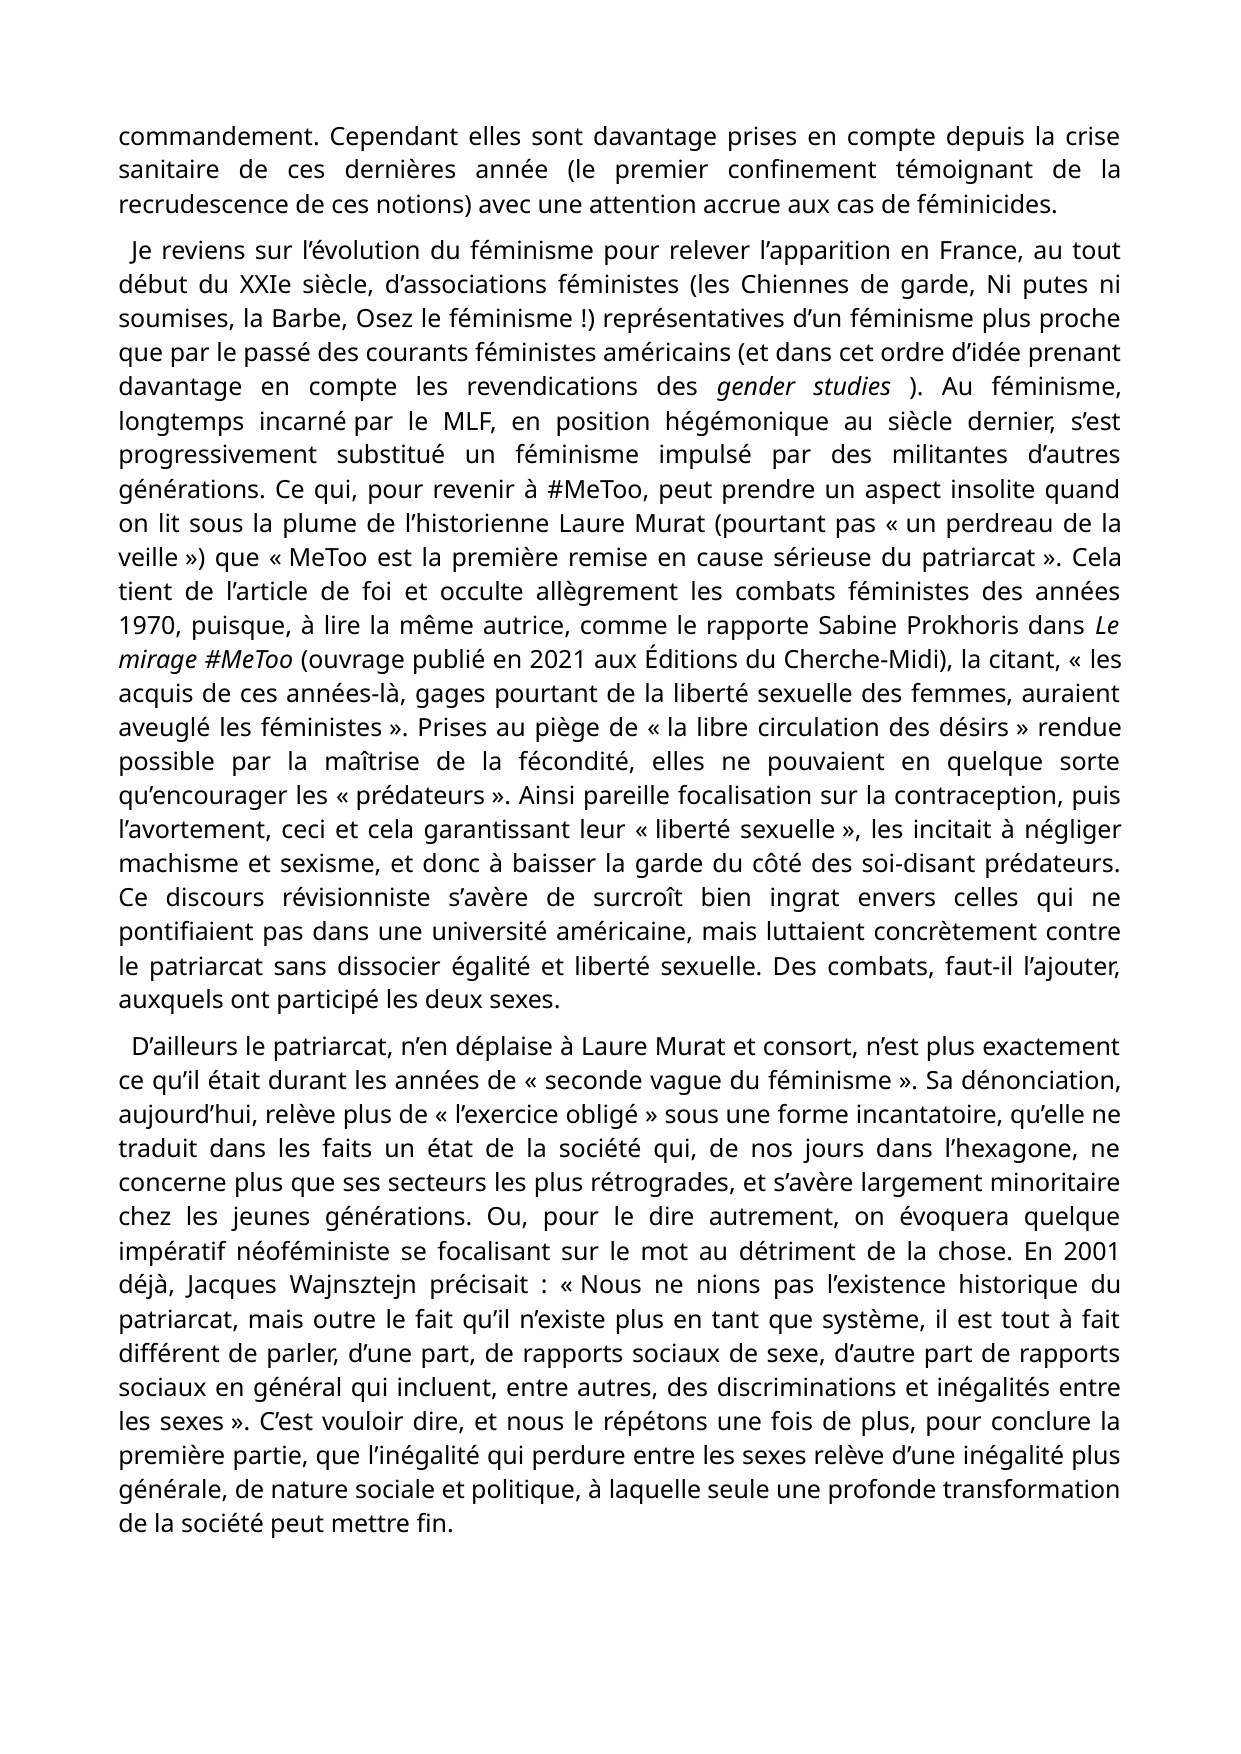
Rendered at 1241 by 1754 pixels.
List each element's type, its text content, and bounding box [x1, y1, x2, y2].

text D’ailleurs le patriarcat, n’en déplaise à Laure Murat et consort, n’est plus exactement ce qu’il était durant les années de « seconde vague du féminisme ». Sa dénonciation, aujourd’hui, relève plus de « l’exercice obligé » sous une forme incantatoire, qu’elle ne traduit dans les faits un état de la société qui, de nos jours dans l’hexagone, ne concerne plus que ses secteurs les plus rétrogrades, et s’avère largement minoritaire chez les jeunes générations. Ou, pour le dire autrement, on évoquera quelque impératif néoféministe se focalisant sur le mot au détriment de la chose. En 2001 déjà, Jacques Wajnsztejn précisait : « Nous ne nions pas l’existence historique du patriarcat, mais outre le fait qu’il n’existe plus en tant que système, il est tout à fait différent de parler, d’une part, de rapports sociaux de sexe, d’autre part de rapports sociaux en général qui incluent, entre autres, des discriminations et inégalités entre les sexes ». C’est vouloir dire, et nous le répétons une fois de plus, pour conclure la première partie, que l’inégalité qui perdure entre les sexes relève d’une inégalité plus générale, de nature sociale et politique, à laquelle seule une profonde transformation de la société peut mettre fin. [118, 1029, 1122, 1540]
text Je reviens sur l’évolution du féminisme pour relever l’apparition en France, au tout début du XXIe siècle, d’associations féministes (les Chiennes de garde, Ni putes ni soumises, la Barbe, Osez le féminisme !) représentatives d’un féminisme plus proche que par le passé des courants féministes américains (et dans cet ordre d’idée prenant davantage en compte les revendications des gender studies ). Au féminisme, longtemps incarné par le MLF, en position hégémonique au siècle dernier, s’est progressivement substitué un féminisme impulsé par des militantes d’autres générations. Ce qui, pour revenir à #MeToo, peut prendre un aspect insolite quand on lit sous la plume de l’historienne Laure Murat (pourtant pas « un perdreau de la veille ») que « MeToo est la première remise en cause sérieuse du patriarcat ». Cela tient de l’article de foi et occulte allègrement les combats féministes des années 1970, puisque, à lire la même autrice, comme le rapporte Sabine Prokhoris dans Le mirage #MeToo (ouvrage publié en 2021 aux Éditions du Cherche-Midi), la citant, « les acquis de ces années-là, gages pourtant de la liberté sexuelle des femmes, auraient aveuglé les féministes ». Prises au piège de « la libre circulation des désirs » rendue possible par la maîtrise de la fécondité, elles ne pouvaient en quelque sorte qu’encourager les « prédateurs ». Ainsi pareille focalisation sur la contraception, puis l’avortement, ceci et cela garantissant leur « liberté sexuelle », les incitait à négliger machisme et sexisme, et donc à baisser la garde du côté des soi-disant prédateurs. Ce discours révisionniste s’avère de surcroît bien ingrat envers celles qui ne pontifiaient pas dans une université américaine, mais luttaient concrètement contre le patriarcat sans dissocier égalité et liberté sexuelle. Des combats, faut-il l’ajouter, auxquels ont participé les deux sexes. [118, 233, 1122, 1016]
text commandement. Cependant elles sont davantage prises en compte depuis la crise sanitaire de ces dernières année (le premier confinement témoignant de la recrudescence de ces notions) avec une attention accrue aux cas de féminicides. [118, 118, 1122, 220]
